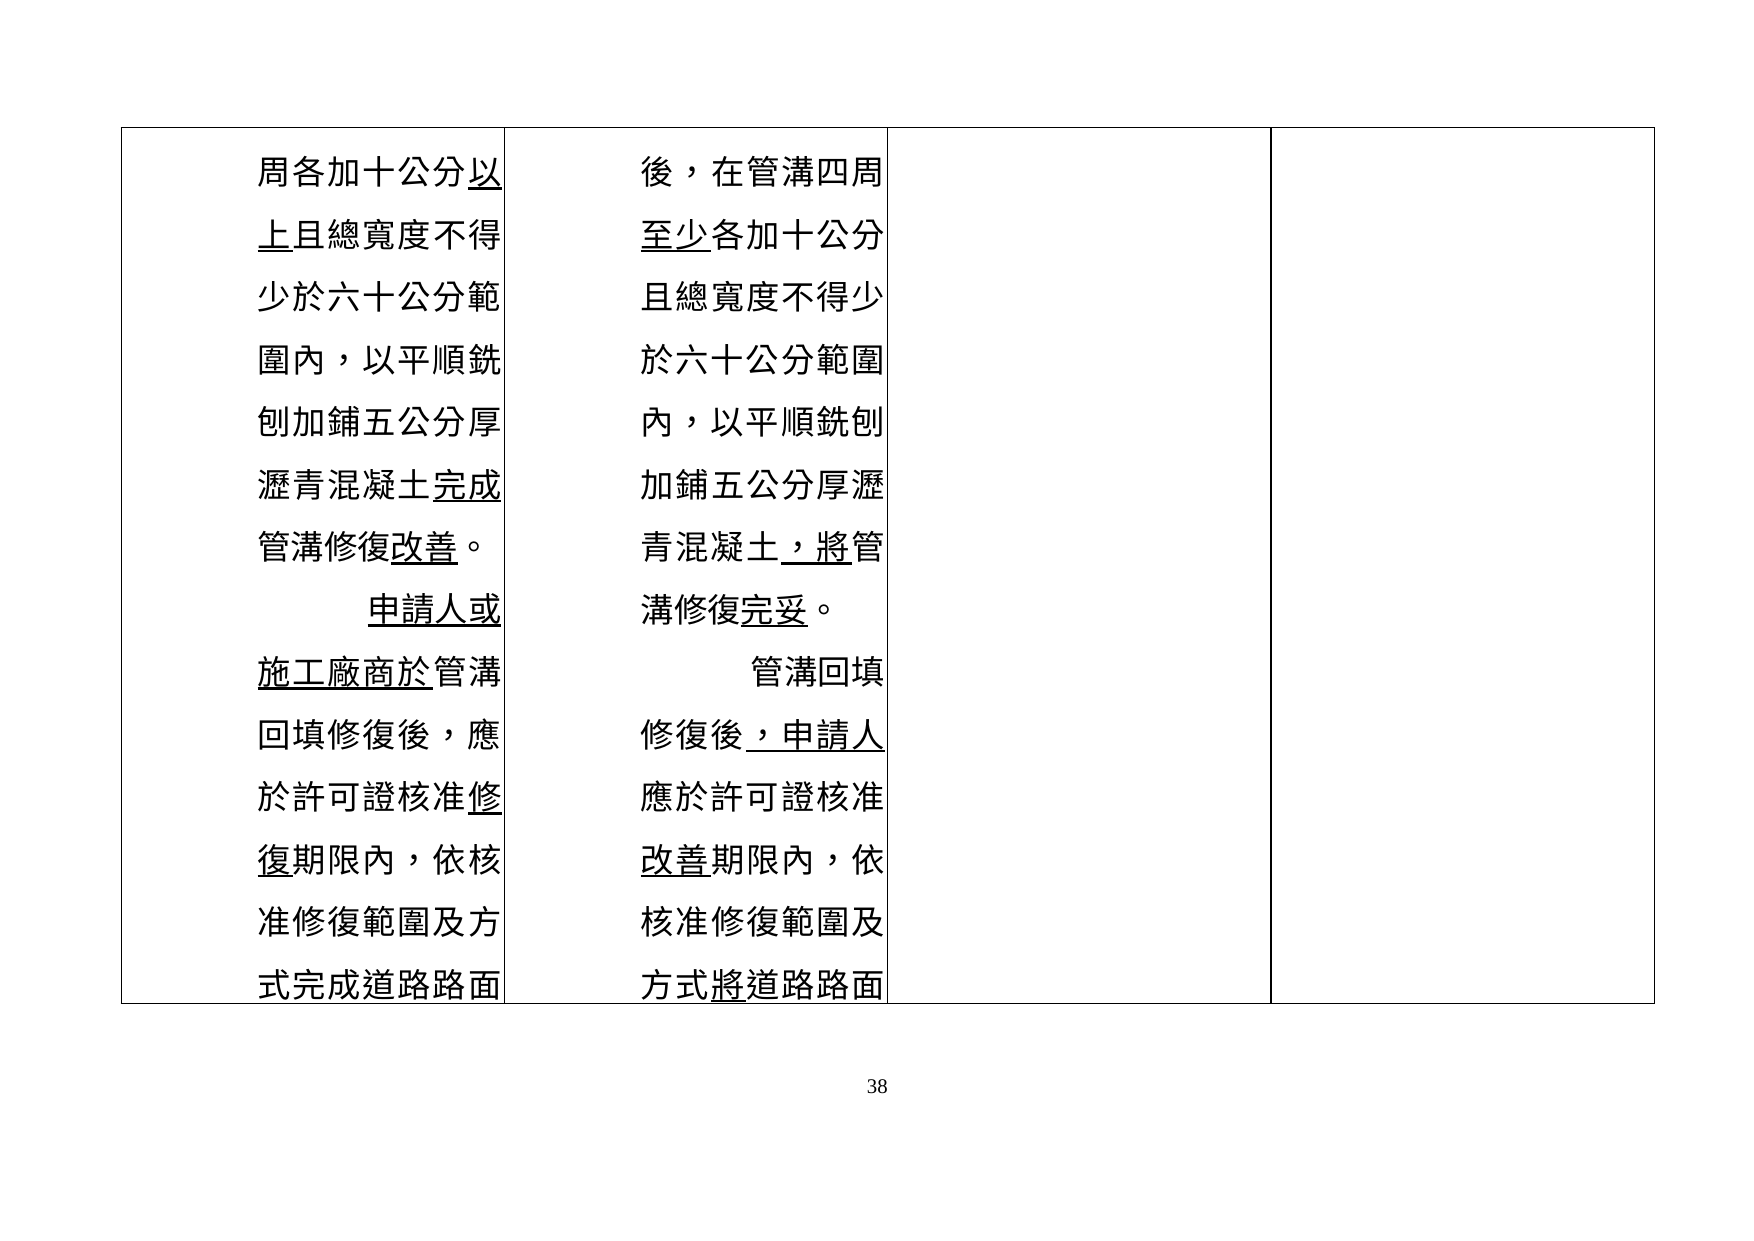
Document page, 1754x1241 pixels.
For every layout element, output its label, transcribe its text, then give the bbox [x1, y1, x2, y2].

table_cell [888, 128, 1270, 1003]
table_cell 後，在管溝四周至少各加十公分且總寬度不得少於六十公分範圍內，以平順銑刨加鋪五公分厚瀝青混凝土，將管溝修復完妥。 管溝回填修復後，申請人應於許可證核准改善期限內，依核准修復範圍及方式將道路路面 [505, 128, 887, 1003]
table_cell 周各加十公分以上且總寬度不得少於六十公分範圍內，以平順銑刨加鋪五公分厚瀝青混凝土完成管溝修復改善。 申請人或施工廠商於管溝回填修復後，應於許可證核准修復期限內，依核准修復範圍及方式完成道路路面 [122, 128, 504, 1003]
table_cell [1272, 128, 1654, 1003]
